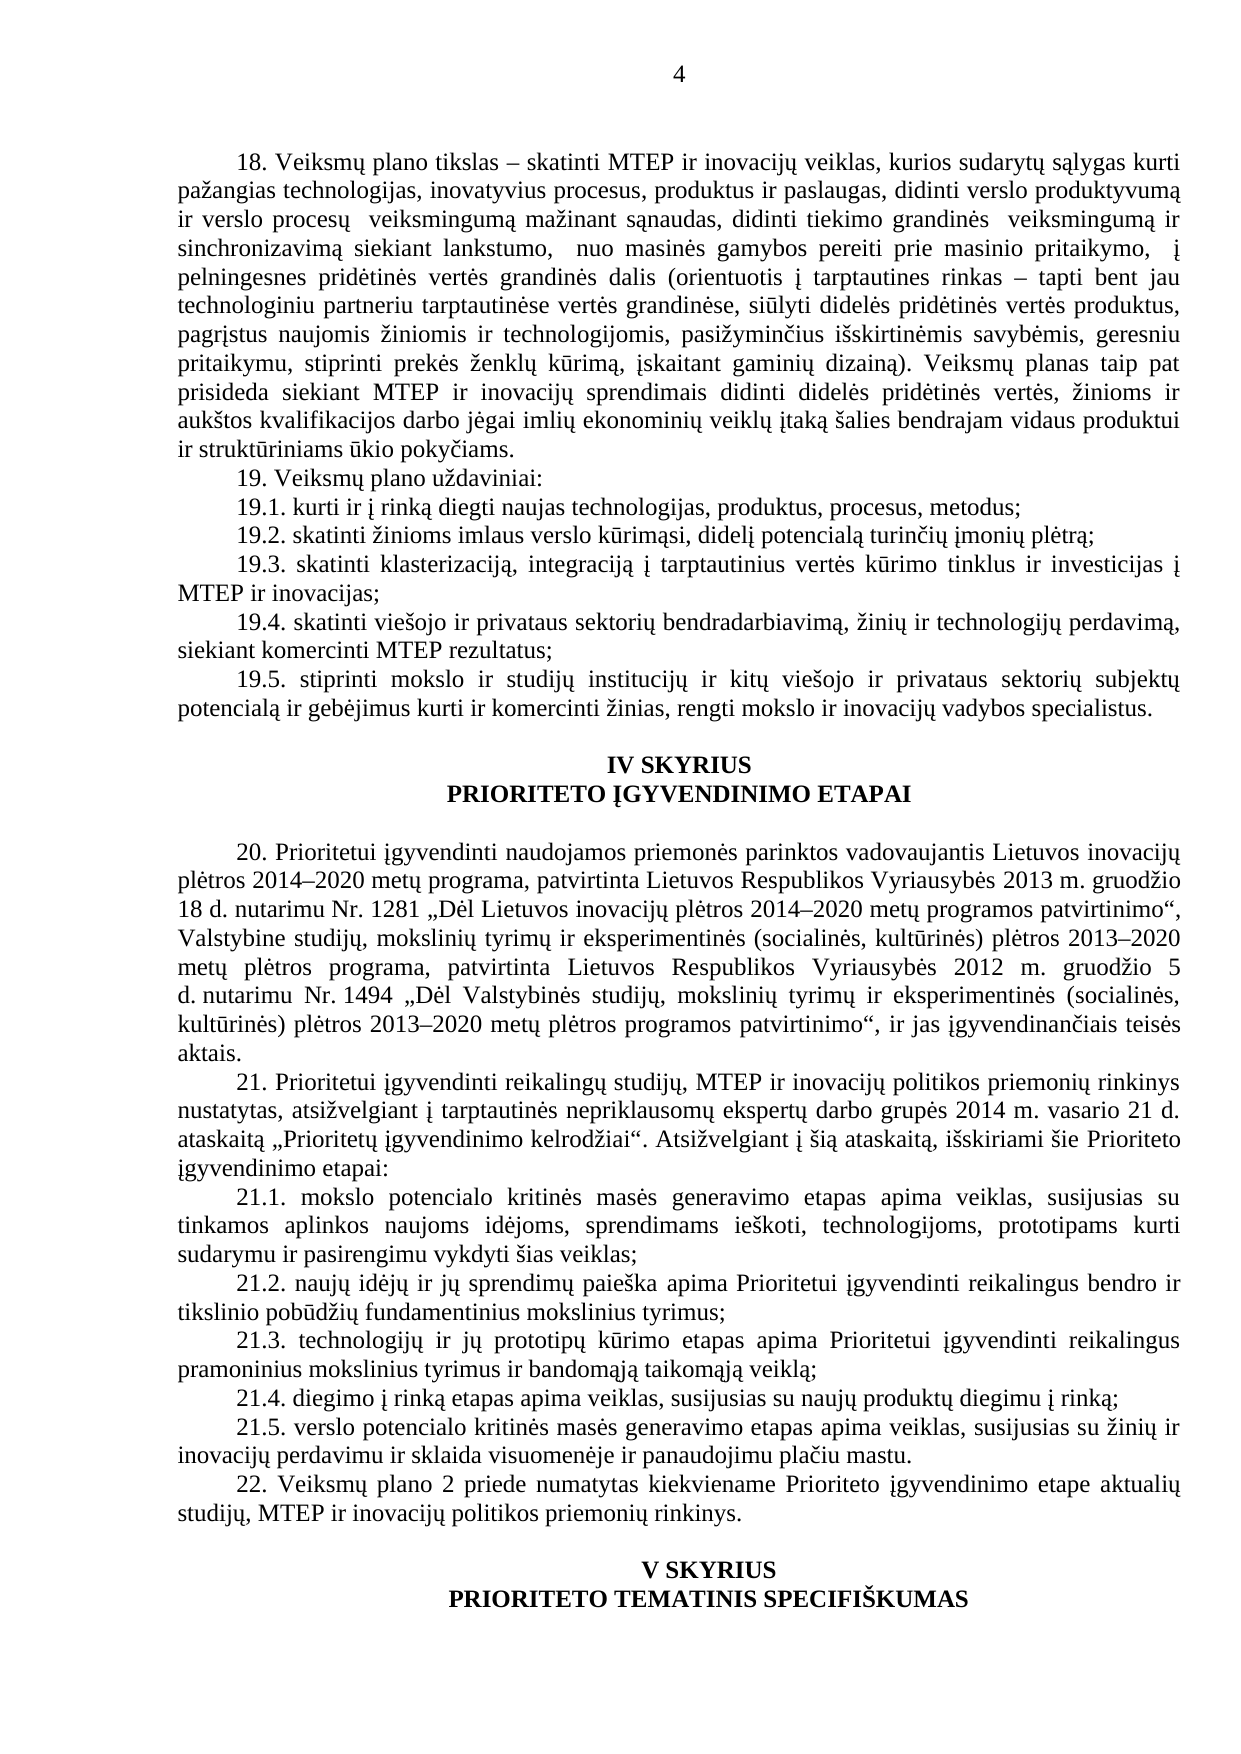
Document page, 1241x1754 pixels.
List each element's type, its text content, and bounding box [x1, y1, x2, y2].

text 21.3. technologijų ir jų prototipų kūrimo etapas apima Prioritetui įgyvendinti reikalingus pramoninius mokslinius tyrimus ir bandomąją taikomąją veiklą; [177, 1326, 1181, 1383]
text 19. Veiksmų plano uždaviniai: [177, 463, 1181, 492]
text 18. Veiksmų plano tikslas – skatinti MTEP ir inovacijų veiklas, kurios sudarytų sąlygas kurti pažangias technologijas, inovatyvius procesus, produktus ir paslaugas, didinti verslo produktyvumą ir verslo procesų veiksmingumą mažinant sąnaudas, didinti tiekimo grandinės veiksmingumą ir sinchronizavimą siekiant lankstumo, nuo masinės gamybos pereiti prie masinio pritaikymo, į pelningesnes pridėtinės vertės grandinės dalis (orientuotis į tarptautines rinkas – tapti bent jau technologiniu partneriu tarptautinėse vertės grandinėse, siūlyti didelės pridėtinės vertės produktus, pagrįstus naujomis žiniomis ir technologijomis, pasižyminčius išskirtinėmis savybėmis, geresniu pritaikymu, stiprinti prekės ženklų kūrimą, įskaitant gaminių dizainą). Veiksmų planas taip pat prisideda siekiant MTEP ir inovacijų sprendimais didinti didelės pridėtinės vertės, žinioms ir aukštos kvalifikacijos darbo jėgai imlių ekonominių veiklų įtaką šalies bendrajam vidaus produktui ir struktūriniams ūkio pokyčiams. [177, 147, 1181, 463]
text 19.3. skatinti klasterizaciją, integraciją į tarptautinius vertės kūrimo tinklus ir investicijas į MTEP ir inovacijas; [177, 549, 1181, 607]
text 20. Prioritetui įgyvendinti naudojamos priemonės parinktos vadovaujantis Lietuvos inovacijų plėtros 2014–2020 metų programa, patvirtinta Lietuvos Respublikos Vyriausybės 2013 m. gruodžio 18 d. nutarimu Nr. 1281 „Dėl Lietuvos inovacijų plėtros 2014–2020 metų programos patvirtinimo“, Valstybine studijų, mokslinių tyrimų ir eksperimentinės (socialinės, kultūrinės) plėtros 2013–2020 metų plėtros programa, patvirtinta Lietuvos Respublikos Vyriausybės 2012 m. gruodžio 5 d. nutarimu Nr. 1494 „Dėl Valstybinės studijų, mokslinių tyrimų ir eksperimentinės (socialinės, kultūrinės) plėtros 2013–2020 metų plėtros programos patvirtinimo“, ir jas įgyvendinančiais teisės aktais. [177, 837, 1181, 1067]
text 19.1. kurti ir į rinką diegti naujas technologijas, produktus, procesus, metodus; [177, 492, 1181, 521]
text 22. Veiksmų plano 2 priede numatytas kiekviename Prioriteto įgyvendinimo etape aktualių studijų, MTEP ir inovacijų politikos priemonių rinkinys. [177, 1469, 1181, 1527]
text 19.5. stiprinti mokslo ir studijų institucijų ir kitų viešojo ir privataus sektorių subjektų potencialą ir gebėjimus kurti ir komercinti žinias, rengti mokslo ir inovacijų vadybos specialistus. [177, 664, 1181, 722]
text 21.1. mokslo potencialo kritinės masės generavimo etapas apima veiklas, susijusias su tinkamos aplinkos naujoms idėjoms, sprendimams ieškoti, technologijoms, prototipams kurti sudarymu ir pasirengimu vykdyti šias veiklas; [177, 1182, 1181, 1268]
text 21.4. diegimo į rinką etapas apima veiklas, susijusias su naujų produktų diegimu į rinką; [177, 1383, 1181, 1412]
text 19.4. skatinti viešojo ir privataus sektorių bendradarbiavimą, žinių ir technologijų perdavimą, siekiant komercinti MTEP rezultatus; [177, 607, 1181, 664]
text 19.2. skatinti žinioms imlaus verslo kūrimąsi, didelį potencialą turinčių įmonių plėtrą; [177, 521, 1181, 549]
text PRIORITETO TEMATINIS SPECIFIŠKUMAS [177, 1584, 1181, 1613]
text PRIORITETO ĮGYVENDINIMO ETAPAI [177, 779, 1181, 808]
text IV SKYRIUS [177, 751, 1181, 779]
text 21. Prioritetui įgyvendinti reikalingų studijų, MTEP ir inovacijų politikos priemonių rinkinys nustatytas, atsižvelgiant į tarptautinės nepriklausomų ekspertų darbo grupės 2014 m. vasario 21 d. ataskaitą „Prioritetų įgyvendinimo kelrodžiai“. Atsižvelgiant į šią ataskaitą, išskiriami šie Prioriteto įgyvendinimo etapai: [177, 1067, 1181, 1182]
text 21.2. naujų idėjų ir jų sprendimų paieška apima Prioritetui įgyvendinti reikalingus bendro ir tikslinio pobūdžių fundamentinius mokslinius tyrimus; [177, 1268, 1181, 1326]
text V SKYRIUS [177, 1556, 1181, 1584]
text 21.5. verslo potencialo kritinės masės generavimo etapas apima veiklas, susijusias su žinių ir inovacijų perdavimu ir sklaida visuomenėje ir panaudojimu plačiu mastu. [177, 1412, 1181, 1469]
